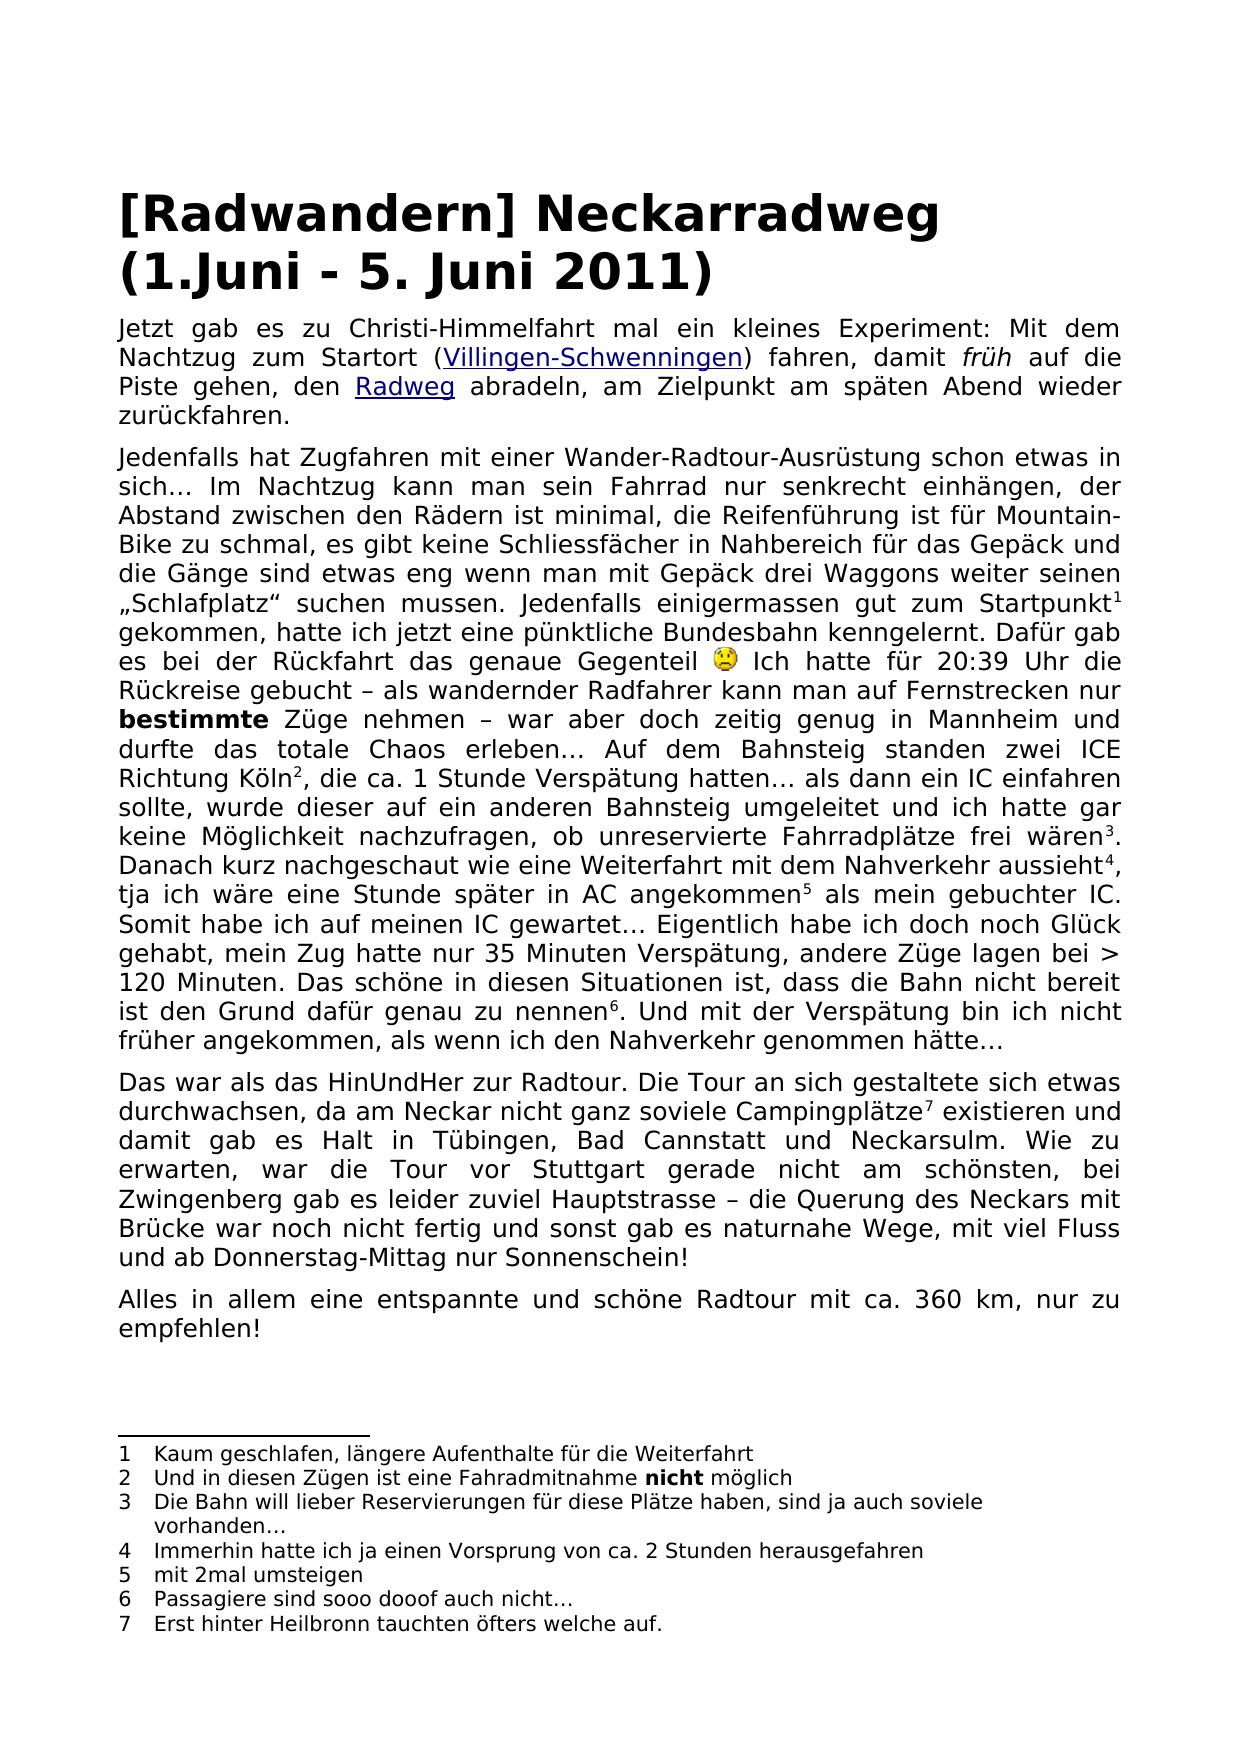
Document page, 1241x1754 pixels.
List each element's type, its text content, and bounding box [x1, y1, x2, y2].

picture [713, 647, 738, 671]
text Kaum geschlafen, längere Aufenthalte für die Weiterfahrt [118, 1442, 1122, 1466]
text Jedenfalls hat Zugfahren mit einer Wander-Radtour-Ausrüstung schon etwas in sich… Im Nachtzug kann man sein Fahrrad nur senkrecht einhängen, der Abstand zwischen den Rädern ist minimal, die Reifenführung ist für Mountain-Bike zu schmal, es gibt keine Schliessfächer in Nahbereich für das Gepäck und die Gänge sind etwas eng wenn man mit Gepäck drei Waggons weiter seinen „Schlafplatz“ suchen mussen. Jedenfalls einigermassen gut zum Startpunkt gekommen, hatte ich jetzt eine pünktliche Bundesbahn kenngelernt. Dafür gab es bei der Rückfahrt das genaue Gegenteil Ich hatte für 20:39 Uhr die Rückreise gebucht – als wandernder Radfahrer kann man auf Fernstrecken nur bestimmte Züge nehmen – war aber doch zeitig genug in Mannheim und durfte das totale Chaos erleben… Auf dem Bahnsteig standen zwei ICE Richtung Köln, die ca. 1 Stunde Verspätung hatten… als dann ein IC einfahren sollte, wurde dieser auf ein anderen Bahnsteig umgeleitet und ich hatte gar keine Möglichkeit nachzufragen, ob unreservierte Fahrradplätze frei wären. Danach kurz nachgeschaut wie eine Weiterfahrt mit dem Nahverkehr aussieht, tja ich wäre eine Stunde später in AC angekommen als mein gebuchter IC. Somit habe ich auf meinen IC gewartet… Eigentlich habe ich doch noch Glück gehabt, mein Zug hatte nur 35 Minuten Verspätung, andere Züge lagen bei > 120 Minuten. Das schöne in diesen Situationen ist, dass die Bahn nicht bereit ist den Grund dafür genau zu nennen. Und mit der Verspätung bin ich nicht früher angekommen, als wenn ich den Nahverkehr genommen hätte… [118, 443, 1122, 1056]
text Das war als das HinUndHer zur Radtour. Die Tour an sich gestaltete sich etwas durchwachsen, da am Neckar nicht ganz soviele Campingplätze existieren und damit gab es Halt in Tübingen, Bad Cannstatt und Neckarsulm. Wie zu erwarten, war die Tour vor Stuttgart gerade nicht am schönsten, bei Zwingenberg gab es leider zuviel Hauptstrasse – die Querung des Neckars mit Brücke war noch nicht fertig und sonst gab es naturnahe Wege, mit viel Fluss und ab Donnerstag-Mittag nur Sonnenschein! [118, 1068, 1122, 1272]
text mit 2mal umsteigen [118, 1563, 1122, 1587]
text Immerhin hatte ich ja einen Vorsprung von ca. 2 Stunden herausgefahren [118, 1539, 1122, 1563]
text Erst hinter Heilbronn tauchten öfters welche auf. [118, 1612, 1122, 1636]
text Passagiere sind sooo dooof auch nicht… [118, 1587, 1122, 1612]
text Die Bahn will lieber Reservierungen für diese Plätze haben, sind ja auch soviele vorhanden… [118, 1490, 1122, 1539]
text Und in diesen Zügen ist eine Fahradmitnahme nicht möglich [118, 1466, 1122, 1490]
subtitle [Radwandern] Neckarradweg (1.Juni - 5. Juni 2011) [118, 185, 1122, 301]
text Alles in allem eine entspannte und schöne Radtour mit ca. 360 km, nur zu empfehlen! [118, 1285, 1122, 1343]
text Jetzt gab es zu Christi-Himmelfahrt mal ein kleines Experiment: Mit dem Nachtzug zum Startort (Villingen-Schwenningen) fahren, damit früh auf die Piste gehen, den Radweg abradeln, am Zielpunkt am späten Abend wieder zurückfahren. [118, 314, 1122, 430]
